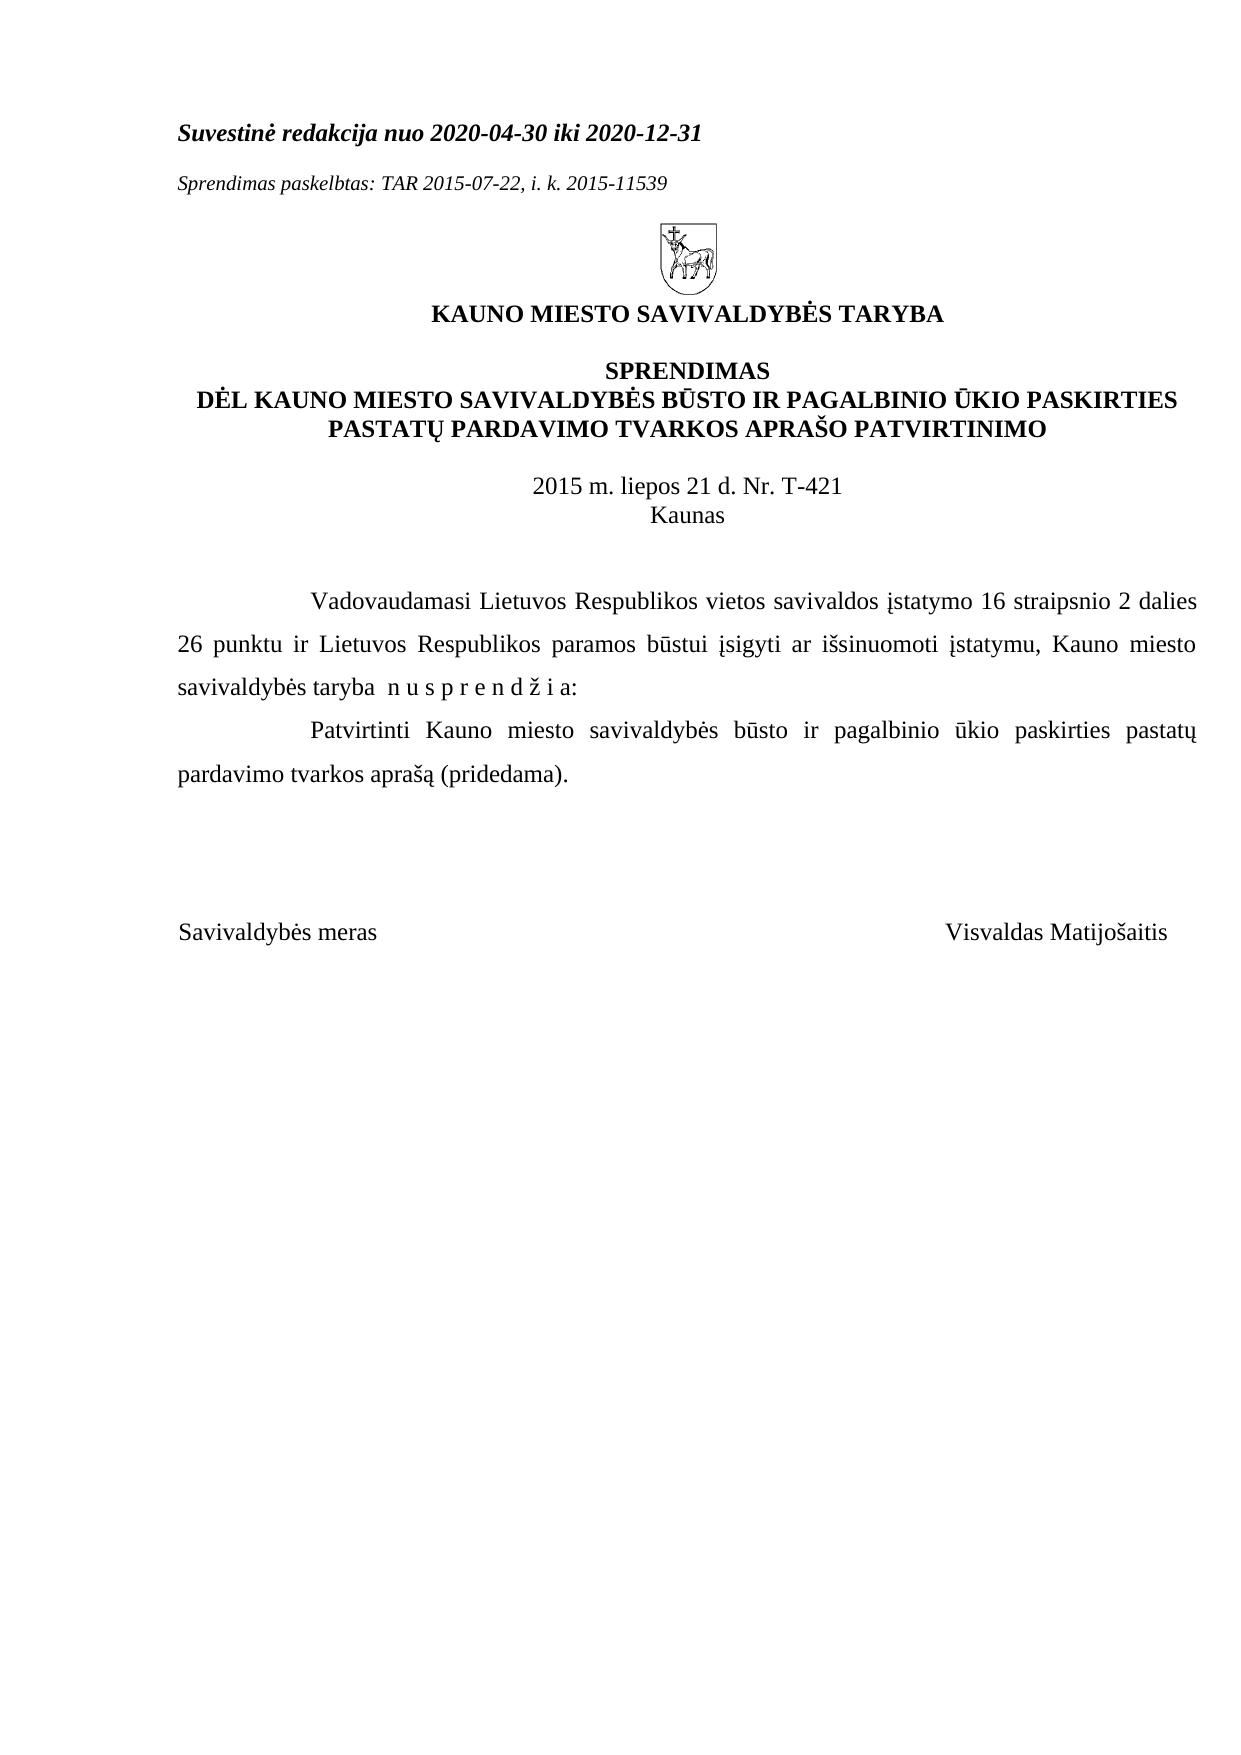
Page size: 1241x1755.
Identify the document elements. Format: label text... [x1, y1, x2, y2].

text Savivaldybės meras Visvaldas Matijošaitis [178, 917, 1198, 946]
text Sprendimas paskelbtas: TAR 2015-07-22, i. k. 2015-11539 [177, 171, 1198, 195]
text Suvestinė redakcija nuo 2020-04-30 iki 2020-12-31 [177, 118, 1198, 147]
text KAUNO MIESTO SAVIVALDYBĖS TARYBA [177, 299, 1198, 327]
text Vadovaudamasi Lietuvos Respublikos vietos savivaldos įstatymo 16 straipsnio 2 dalies 26 punktu ir Lietuvos Respublikos paramos būstui įsigyti ar išsinuomoti įstatymu, Kauno miesto savivaldybės taryba n u s p r e n d ž i a: [177, 586, 1198, 701]
text 2015 m. liepos 21 d. Nr. T-421 [177, 471, 1198, 500]
text Patvirtinti Kauno miesto savivaldybės būsto ir pagalbinio ūkio paskirties pastatų pardavimo tvarkos aprašą (pridedama). [177, 716, 1198, 787]
text Kaunas [177, 500, 1198, 529]
text SPRENDIMAS [177, 356, 1198, 385]
text DĖL KAUNO MIESTO SAVIVALDYBĖS BŪSTO IR PAGALBINIO ŪKIO PASKIRTIES PASTATŲ PARDAVIMO TVARKOS APRAŠO PATVIRTINIMO [177, 385, 1198, 442]
